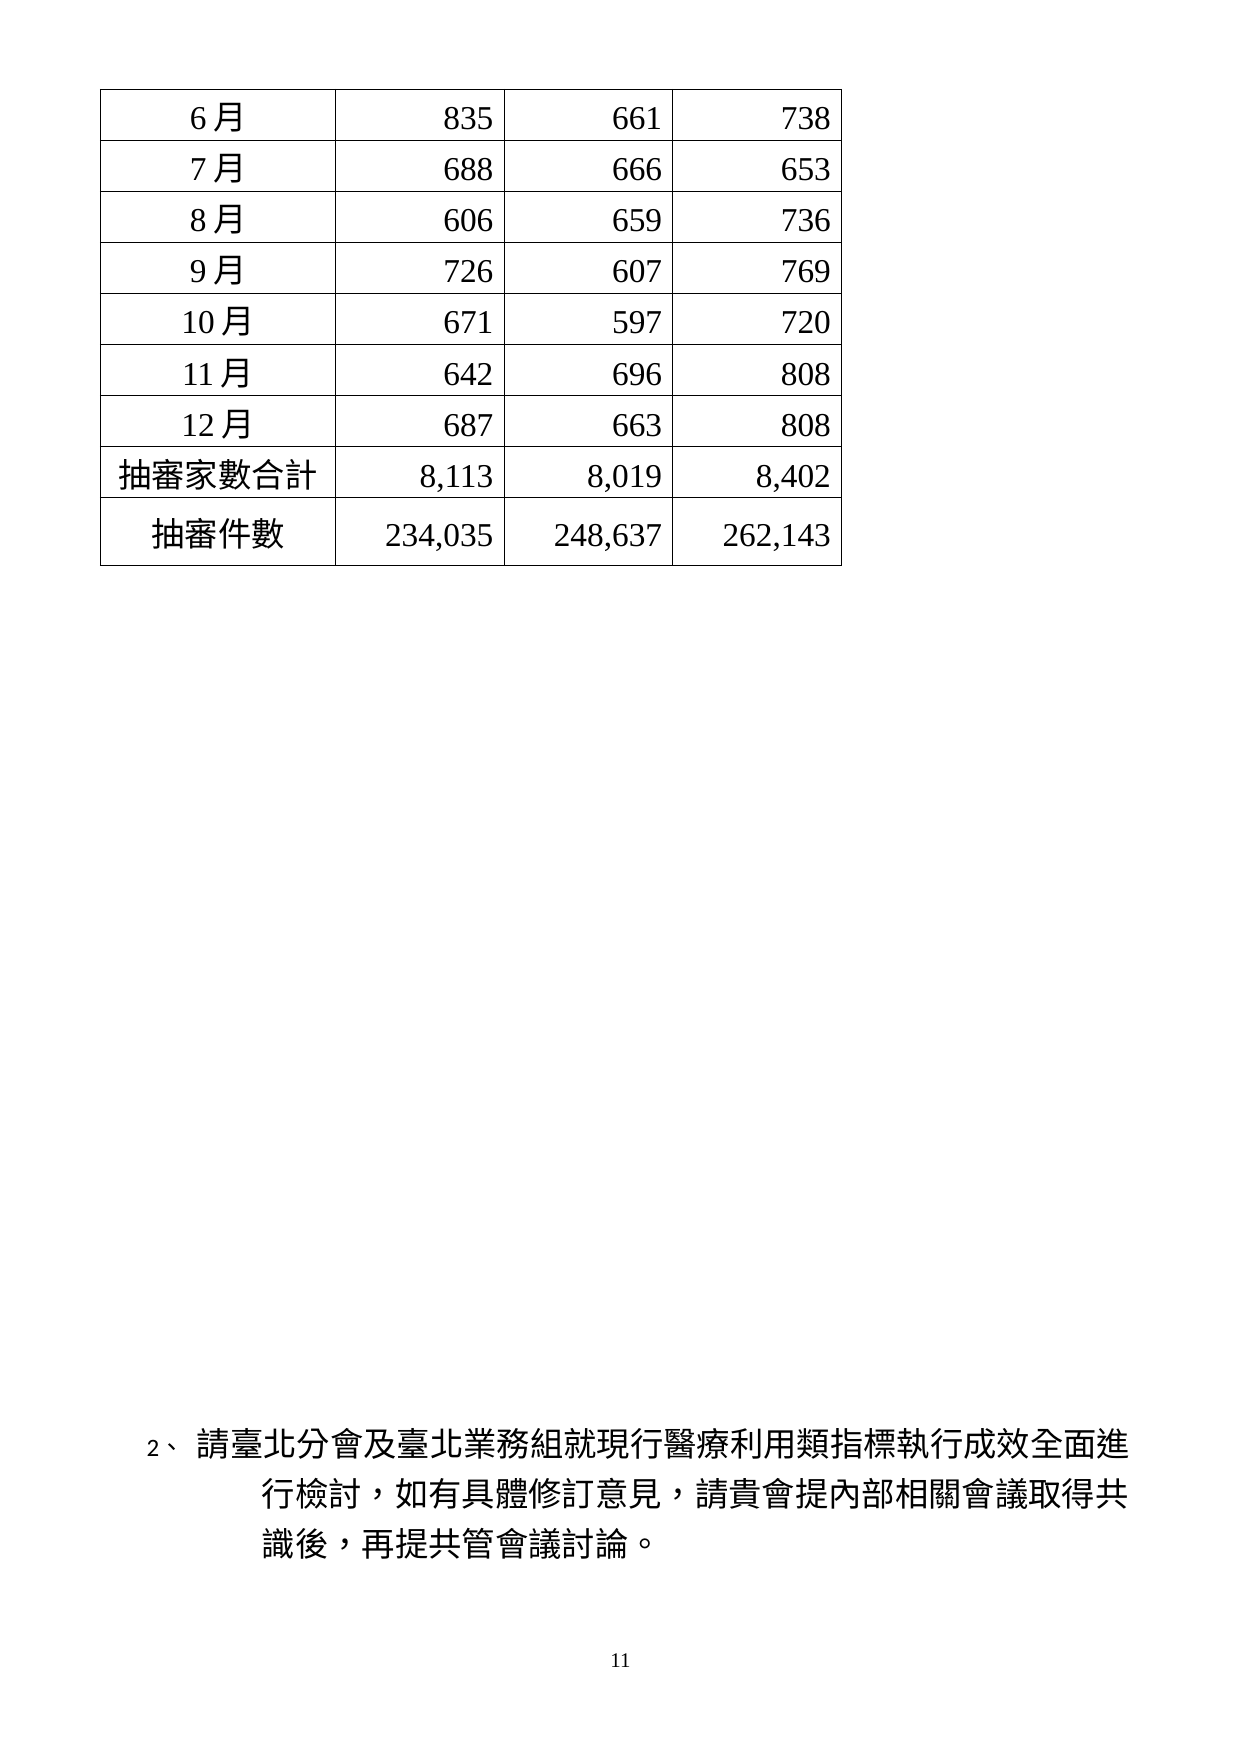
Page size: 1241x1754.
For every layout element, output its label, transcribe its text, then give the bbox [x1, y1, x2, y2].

table_cell 688 [336, 141, 504, 191]
table_cell 248,637 [505, 498, 672, 565]
table_cell 808 [673, 345, 841, 395]
table_cell 12月 [101, 396, 335, 446]
table_cell 606 [336, 192, 504, 242]
table_cell 769 [673, 243, 841, 293]
table_cell 835 [336, 90, 504, 140]
table_cell 642 [336, 345, 504, 395]
table_cell 8,019 [505, 447, 672, 497]
table_cell 653 [673, 141, 841, 191]
table_cell 10月 [101, 294, 335, 344]
table_cell 808 [673, 396, 841, 446]
table_cell 607 [505, 243, 672, 293]
table_cell 6月 [101, 90, 335, 140]
table_cell 234,035 [336, 498, 504, 565]
table_cell 738 [673, 90, 841, 140]
list 請臺北分會及臺北業務組就現行醫療利用類指標執行成效全面進行檢討，如有具體修訂意見，請貴會提內部相關會議取得共識後，再提共管會議討論。 [146, 1416, 1140, 1566]
table_cell 696 [505, 345, 672, 395]
table_cell 262,143 [673, 498, 841, 565]
table_cell 抽審家數合計 [101, 447, 335, 497]
table_cell 666 [505, 141, 672, 191]
table_cell 抽審件數 [101, 498, 335, 565]
table_cell 726 [336, 243, 504, 293]
table_cell 663 [505, 396, 672, 446]
table_cell 8,402 [673, 447, 841, 497]
table_cell 8,113 [336, 447, 504, 497]
table_cell 11月 [101, 345, 335, 395]
table_cell 720 [673, 294, 841, 344]
table_cell 7月 [101, 141, 335, 191]
table_cell 671 [336, 294, 504, 344]
table_cell 597 [505, 294, 672, 344]
table_cell 736 [673, 192, 841, 242]
table_cell 687 [336, 396, 504, 446]
table_cell 659 [505, 192, 672, 242]
table_cell 9月 [101, 243, 335, 293]
table_cell 661 [505, 90, 672, 140]
table_cell 8月 [101, 192, 335, 242]
